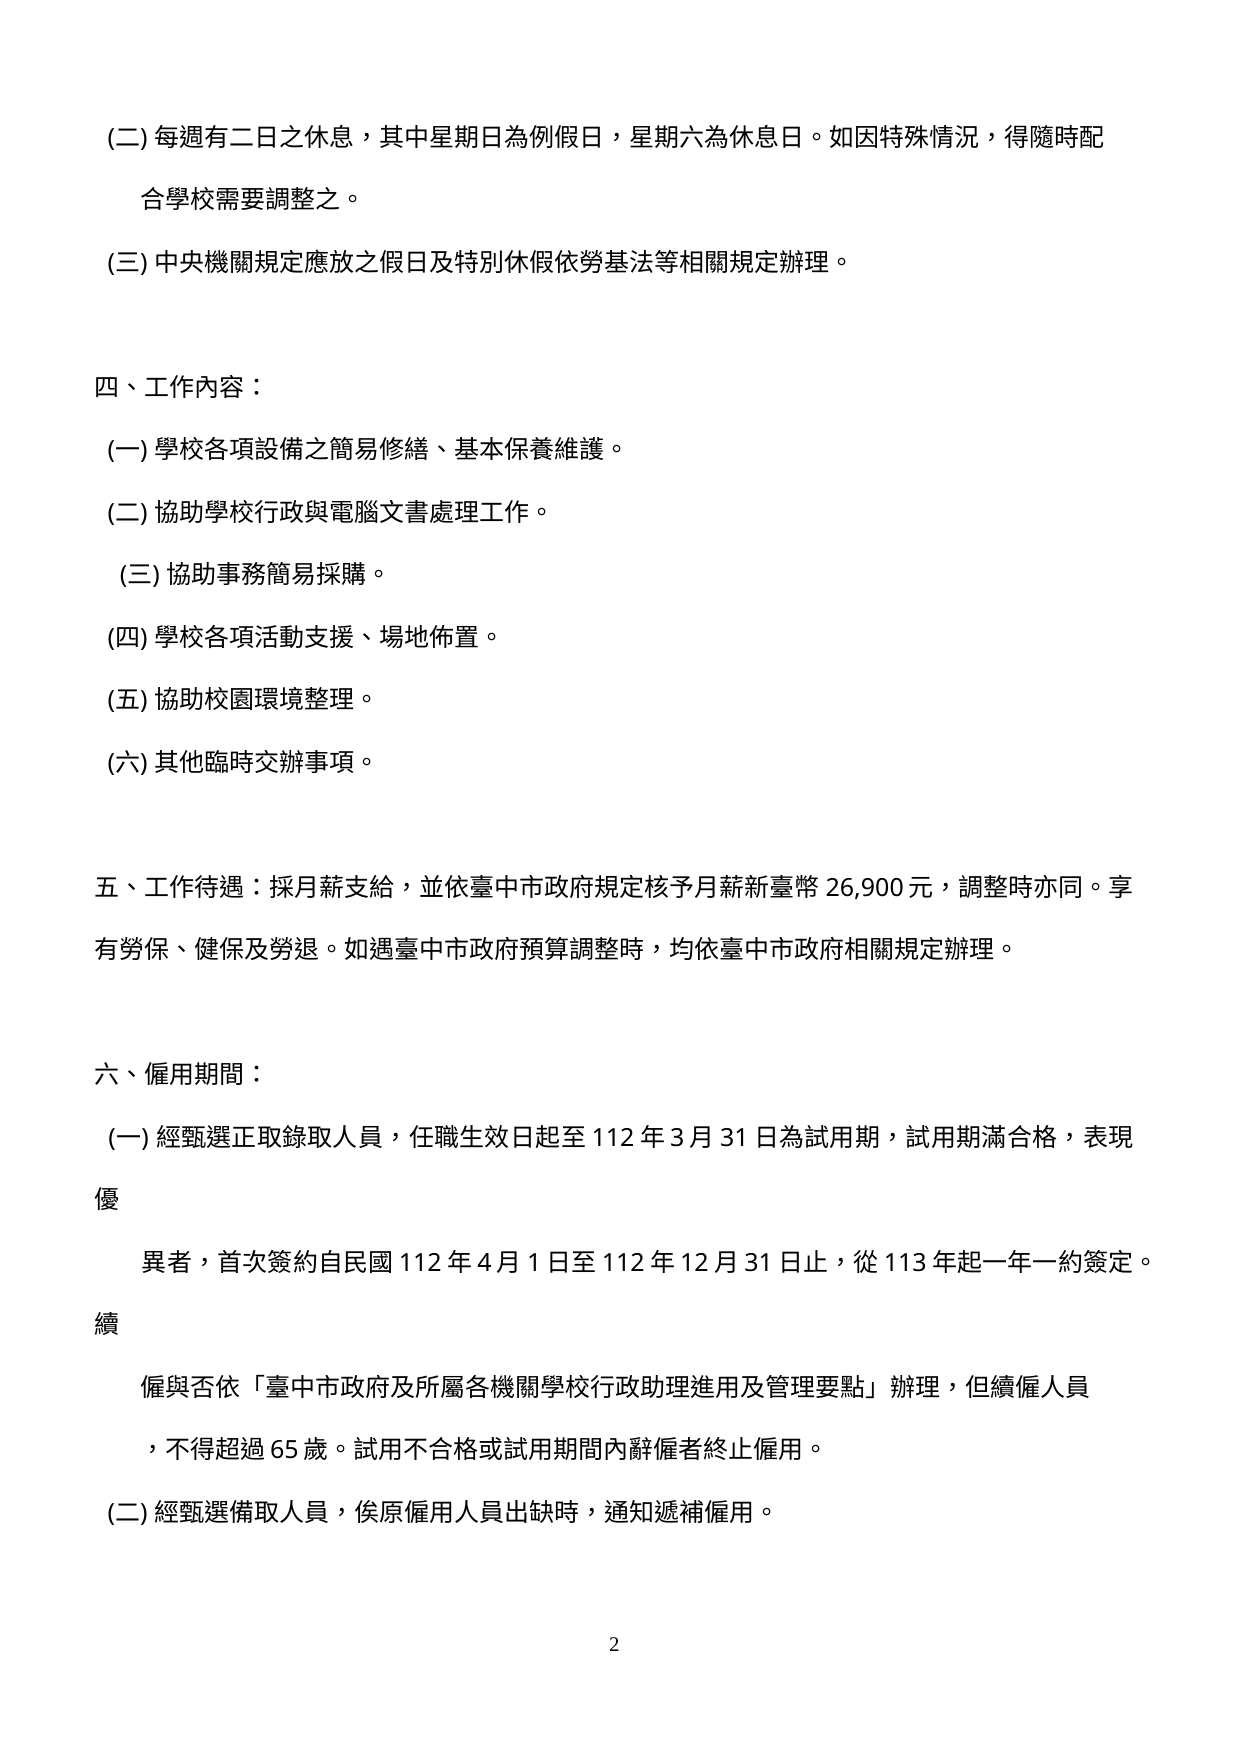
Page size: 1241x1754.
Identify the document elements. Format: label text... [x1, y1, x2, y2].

text ，不得超過65歲。試用不合格或試用期間內辭僱者終止僱用。 [94, 1416, 1134, 1479]
text (三) 中央機關規定應放之假日及特別休假依勞基法等相關規定辦理。 [94, 229, 1134, 291]
text 六、僱用期間： [94, 1041, 1134, 1104]
text 僱與否依「臺中市政府及所屬各機關學校行政助理進用及管理要點」辦理，但續僱人員 [94, 1354, 1134, 1416]
text (二) 每週有二日之休息，其中星期日為例假日，星期六為休息日。如因特殊情況，得隨時配 [94, 104, 1134, 166]
text (二) 協助學校行政與電腦文書處理工作。 [94, 479, 1134, 541]
text (六) 其他臨時交辦事項。 [94, 729, 1134, 791]
text (一) 經甄選正取錄取人員，任職生效日起至112年3月31日為試用期，試用期滿合格，表現優 [94, 1104, 1134, 1229]
text 合學校需要調整之。 [94, 166, 1134, 229]
text 異者，首次簽約自民國112年4月1日至112年12月31日止，從113年起一年一約簽定。續 [94, 1229, 1134, 1354]
text (二) 經甄選備取人員，俟原僱用人員出缺時，通知遞補僱用。 [94, 1479, 1134, 1541]
text 五、工作待遇：採月薪支給，並依臺中市政府規定核予月薪新臺幣26,900元，調整時亦同。享有勞保、健保及勞退。如遇臺中市政府預算調整時，均依臺中市政府相關規定辦理。 [94, 854, 1134, 979]
text (四) 學校各項活動支援、場地佈置。 [94, 604, 1134, 666]
text 四、工作內容： [94, 354, 1134, 416]
text (五) 協助校園環境整理。 [94, 666, 1134, 729]
text (一) 學校各項設備之簡易修繕、基本保養維護。 [94, 416, 1134, 479]
text (三) 協助事務簡易採購。 [94, 541, 1134, 604]
